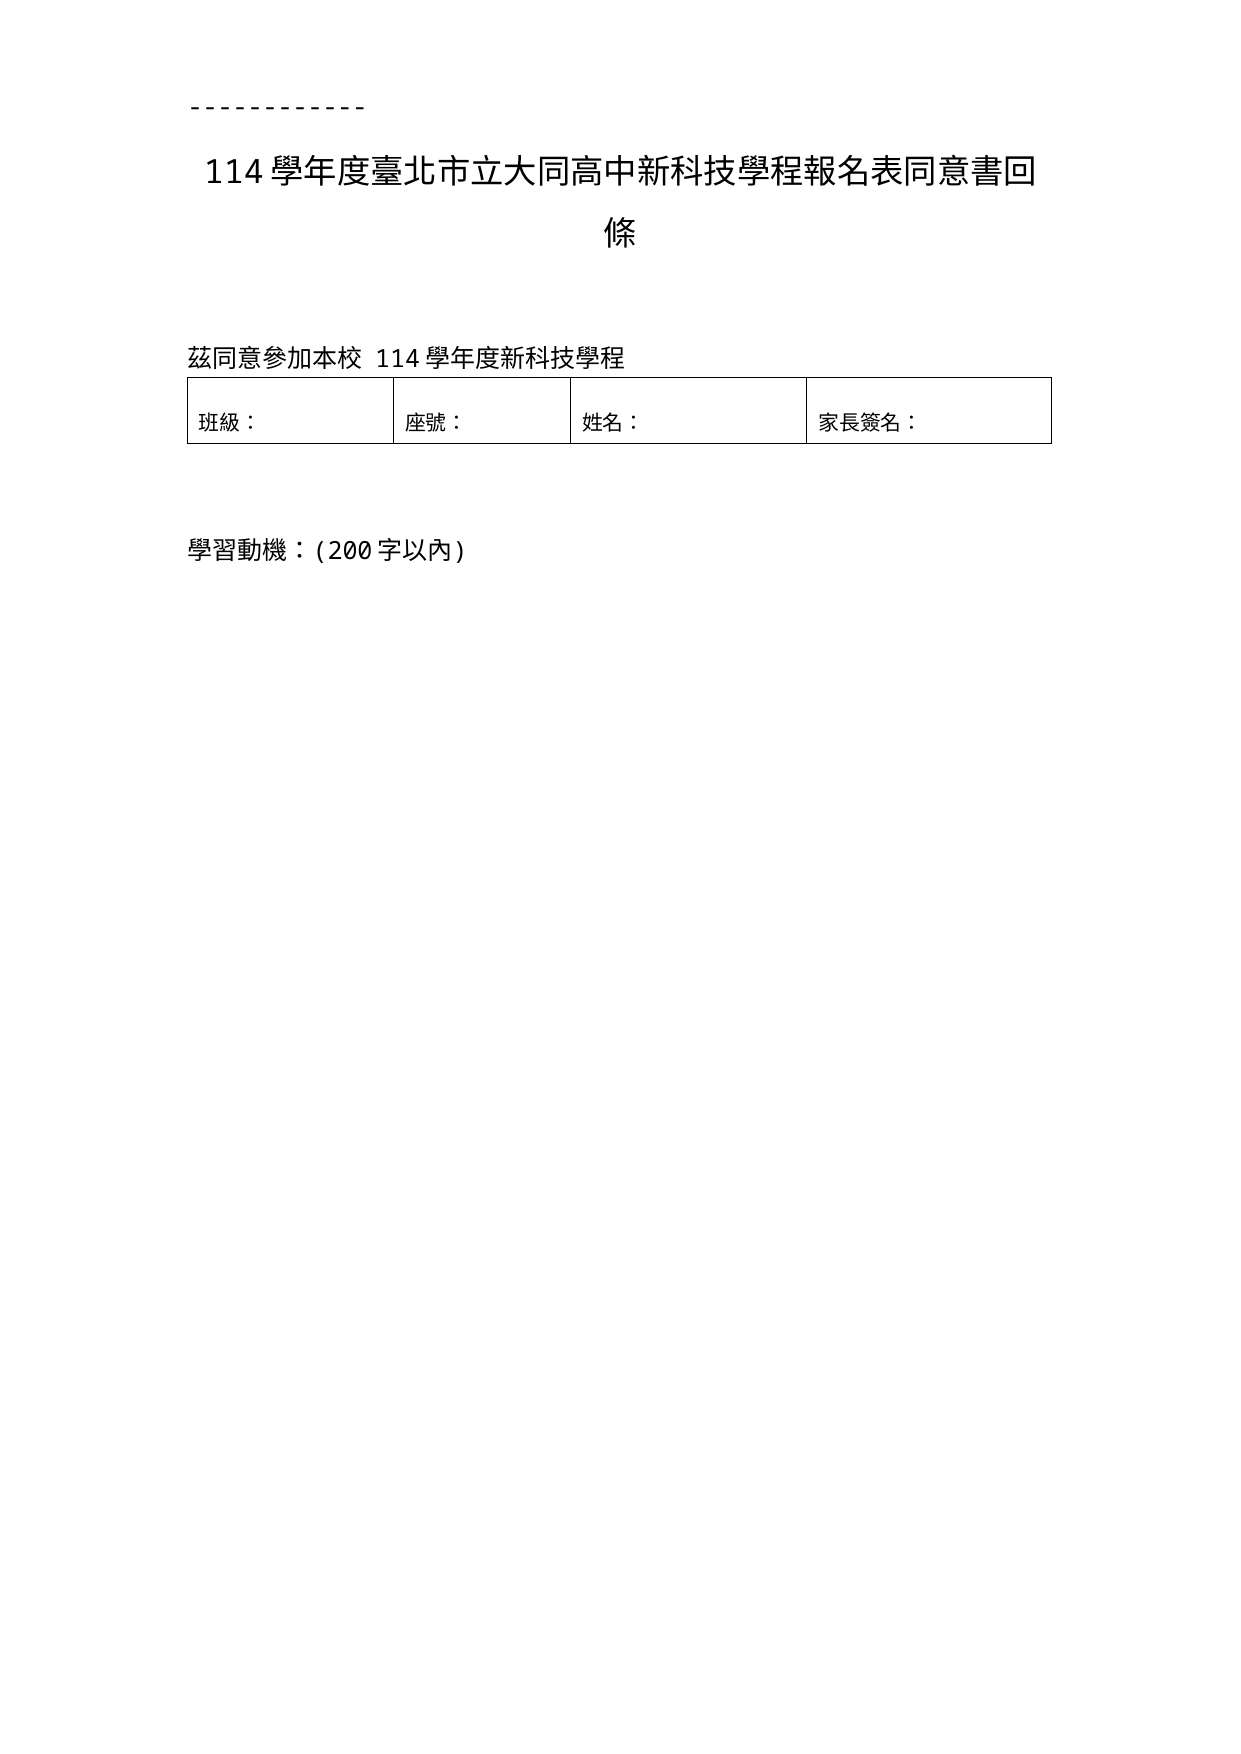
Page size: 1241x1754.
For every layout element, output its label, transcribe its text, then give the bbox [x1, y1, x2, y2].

table_header 家長簽名： [807, 378, 1051, 443]
text 114學年度臺北市立大同高中新科技學程報名表同意書回條 [187, 127, 1053, 252]
table_header 姓名： [571, 378, 806, 443]
text 茲同意參加本校 114學年度新科技學程 [187, 314, 1053, 377]
table_header 班級： [188, 378, 393, 443]
text --------------------------------------------------------------------- [187, 64, 1053, 127]
table_header 座號： [394, 378, 570, 443]
text 學習動機：(200字以內) [187, 507, 1053, 569]
